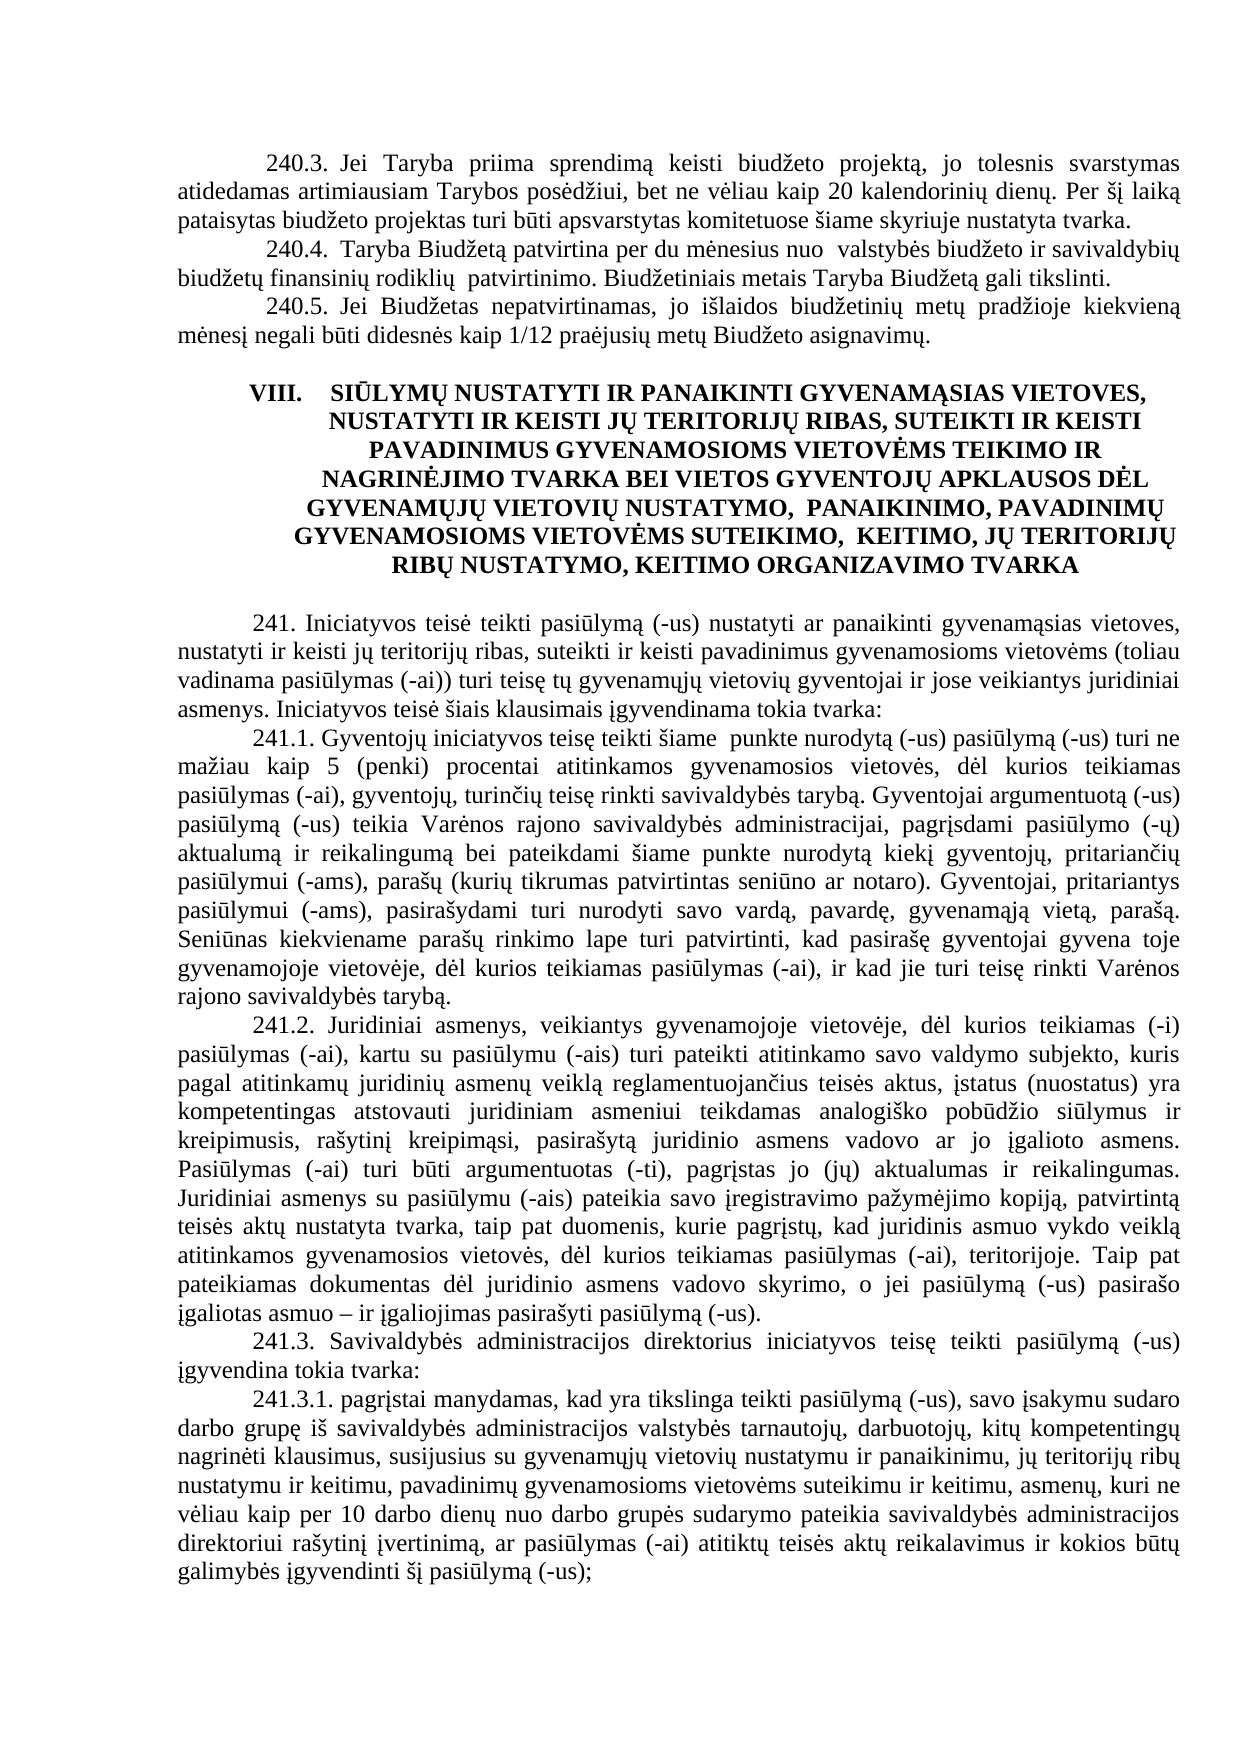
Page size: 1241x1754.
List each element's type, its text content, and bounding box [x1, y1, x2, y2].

text 240.4. Taryba Biudžetą patvirtina per du mėnesius nuo valstybės biudžeto ir savivaldybių biudžetų finansinių rodiklių patvirtinimo. Biudžetiniais metais Taryba Biudžetą gali tikslinti. [177, 234, 1181, 291]
text 240.5. Jei Biudžetas nepatvirtinamas, jo išlaidos biudžetinių metų pradžioje kiekvieną mėnesį negali būti didesnės kaip 1/12 praėjusių metų Biudžeto asignavimų. [177, 291, 1181, 349]
text 241. Iniciatyvos teisė teikti pasiūlymą (-us) nustatyti ar panaikinti gyvenamąsias vietoves, nustatyti ir keisti jų teritorijų ribas, suteikti ir keisti pavadinimus gyvenamosioms vietovėms (toliau vadinama pasiūlymas (-ai)) turi teisę tų gyvenamųjų vietovių gyventojai ir jose veikiantys juridiniai asmenys. Iniciatyvos teisė šiais klausimais įgyvendinama tokia tvarka: [177, 608, 1181, 723]
text VIII. SIŪLYMŲ NUSTATYTI IR PANAIKINTI GYVENAMĄSIAS VIETOVES, NUSTATYTI IR KEISTI JŲ TERITORIJŲ RIBAS, SUTEIKTI IR KEISTI PAVADINIMUS GYVENAMOSIOMS VIETOVĖMS TEIKIMO IR NAGRINĖJIMO TVARKA BEI VIETOS GYVENTOJŲ APKLAUSOS DĖL GYVENAMŲJŲ VIETOVIŲ NUSTATYMO, PANAIKINIMO, PAVADINIMŲ GYVENAMOSIOMS VIETOVĖMS SUTEIKIMO, KEITIMO, JŲ TERITORIJŲ RIBŲ NUSTATYMO, KEITIMO ORGANIZAVIMO TVARKA [215, 378, 1181, 579]
text 241.2. Juridiniai asmenys, veikiantys gyvenamojoje vietovėje, dėl kurios teikiamas (-i) pasiūlymas (-ai), kartu su pasiūlymu (-ais) turi pateikti atitinkamo savo valdymo subjekto, kuris pagal atitinkamų juridinių asmenų veiklą reglamentuojančius teisės aktus, įstatus (nuostatus) yra kompetentingas atstovauti juridiniam asmeniui teikdamas analogiško pobūdžio siūlymus ir kreipimusis, rašytinį kreipimąsi, pasirašytą juridinio asmens vadovo ar jo įgalioto asmens. Pasiūlymas (-ai) turi būti argumentuotas (-ti), pagrįstas jo (jų) aktualumas ir reikalingumas. Juridiniai asmenys su pasiūlymu (-ais) pateikia savo įregistravimo pažymėjimo kopiją, patvirtintą teisės aktų nustatyta tvarka, taip pat duomenis, kurie pagrįstų, kad juridinis asmuo vykdo veiklą atitinkamos gyvenamosios vietovės, dėl kurios teikiamas pasiūlymas (-ai), teritorijoje. Taip pat pateikiamas dokumentas dėl juridinio asmens vadovo skyrimo, o jei pasiūlymą (-us) pasirašo įgaliotas asmuo – ir įgaliojimas pasirašyti pasiūlymą (-us). [177, 1010, 1181, 1326]
text 240.3. Jei Taryba priima sprendimą keisti biudžeto projektą, jo tolesnis svarstymas atidedamas artimiausiam Tarybos posėdžiui, bet ne vėliau kaip 20 kalendorinių dienų. Per šį laiką pataisytas biudžeto projektas turi būti apsvarstytas komitetuose šiame skyriuje nustatyta tvarka. [177, 148, 1181, 234]
text 241.3. Savivaldybės administracijos direktorius iniciatyvos teisę teikti pasiūlymą (-us) įgyvendina tokia tvarka: [177, 1326, 1181, 1384]
text 241.3.1. pagrįstai manydamas, kad yra tikslinga teikti pasiūlymą (-us), savo įsakymu sudaro darbo grupę iš savivaldybės administracijos valstybės tarnautojų, darbuotojų, kitų kompetentingų nagrinėti klausimus, susijusius su gyvenamųjų vietovių nustatymu ir panaikinimu, jų teritorijų ribų nustatymu ir keitimu, pavadinimų gyvenamosioms vietovėms suteikimu ir keitimu, asmenų, kuri ne vėliau kaip per 10 darbo dienų nuo darbo grupės sudarymo pateikia savivaldybės administracijos direktoriui rašytinį įvertinimą, ar pasiūlymas (-ai) atitiktų teisės aktų reikalavimus ir kokios būtų galimybės įgyvendinti šį pasiūlymą (-us); [177, 1384, 1181, 1585]
text 241.1. Gyventojų iniciatyvos teisę teikti šiame punkte nurodytą (-us) pasiūlymą (-us) turi ne mažiau kaip 5 (penki) procentai atitinkamos gyvenamosios vietovės, dėl kurios teikiamas pasiūlymas (-ai), gyventojų, turinčių teisę rinkti savivaldybės tarybą. Gyventojai argumentuotą (-us) pasiūlymą (-us) teikia Varėnos rajono savivaldybės administracijai, pagrįsdami pasiūlymo (-ų) aktualumą ir reikalingumą bei pateikdami šiame punkte nurodytą kiekį gyventojų, pritariančių pasiūlymui (-ams), parašų (kurių tikrumas patvirtintas seniūno ar notaro). Gyventojai, pritariantys pasiūlymui (-ams), pasirašydami turi nurodyti savo vardą, pavardę, gyvenamąją vietą, parašą. Seniūnas kiekviename parašų rinkimo lape turi patvirtinti, kad pasirašę gyventojai gyvena toje gyvenamojoje vietovėje, dėl kurios teikiamas pasiūlymas (-ai), ir kad jie turi teisę rinkti Varėnos rajono savivaldybės tarybą. [177, 723, 1181, 1010]
